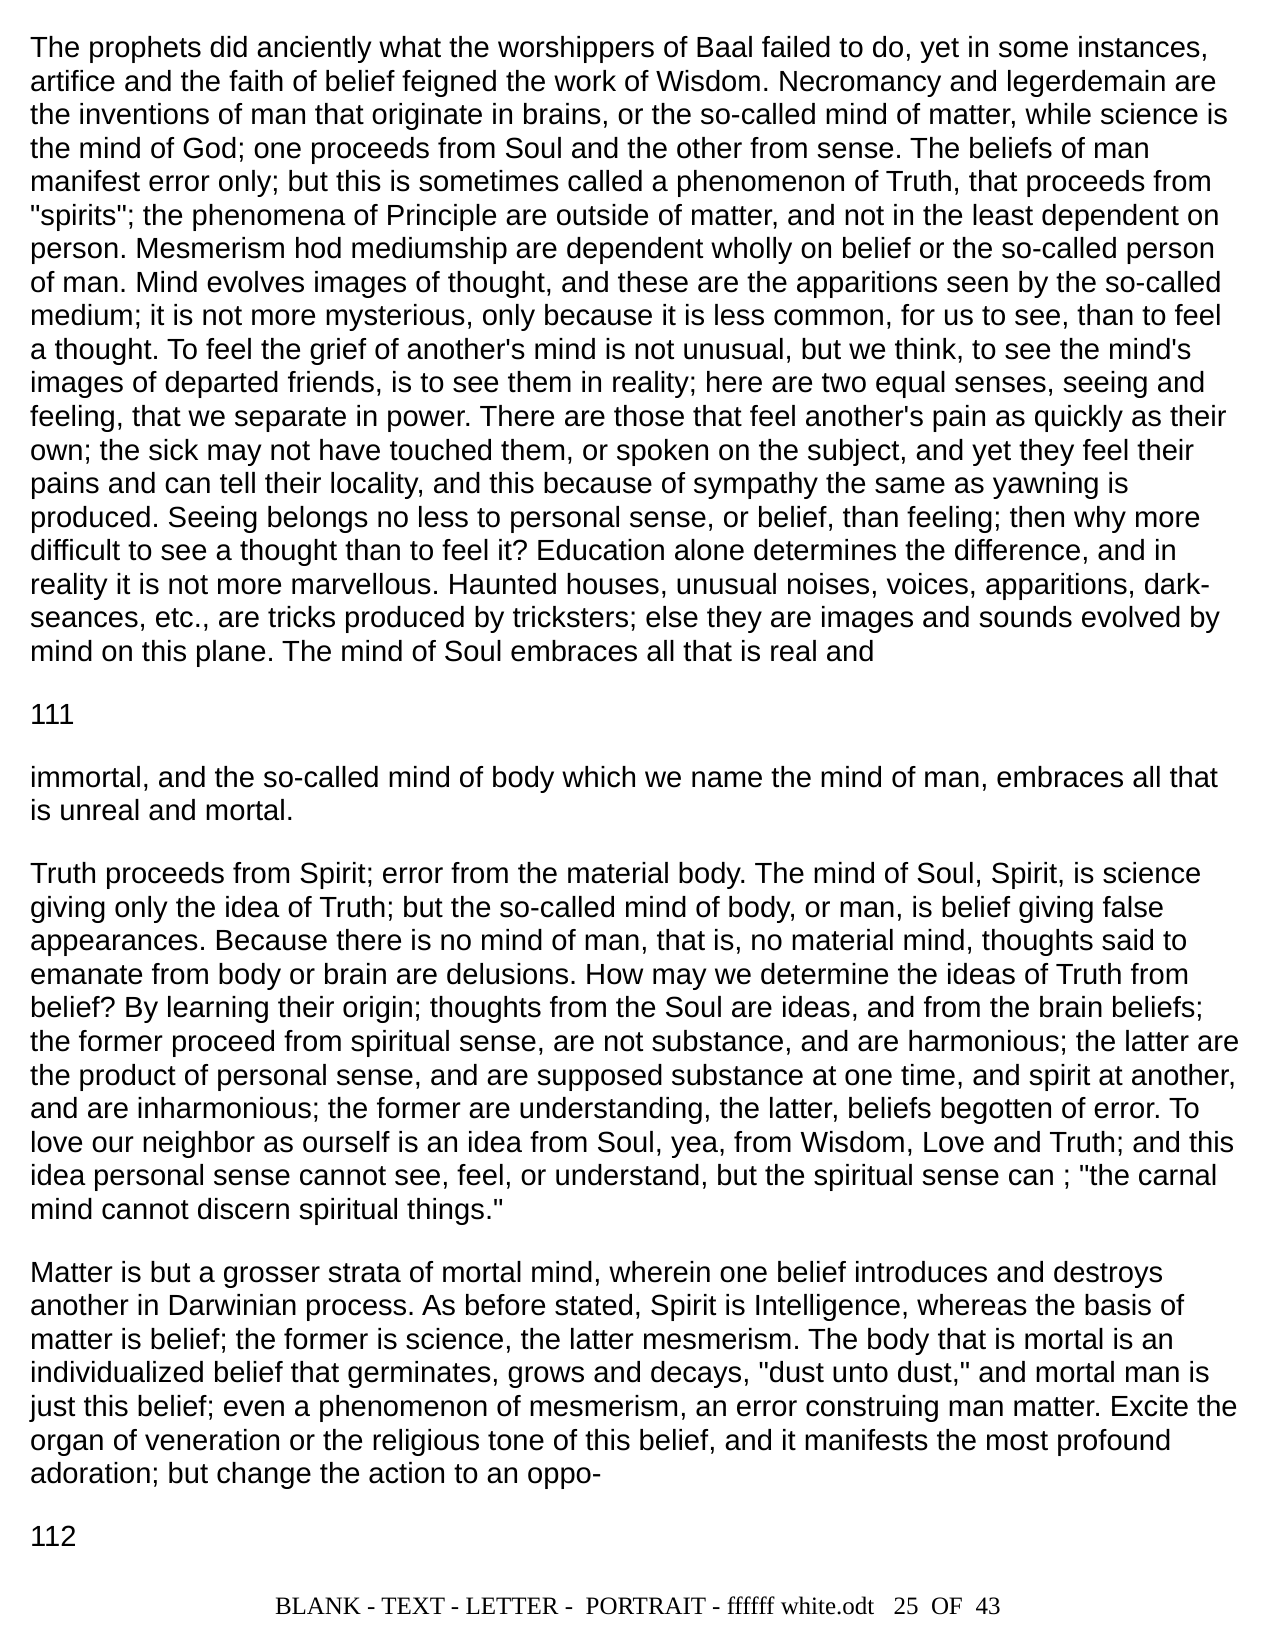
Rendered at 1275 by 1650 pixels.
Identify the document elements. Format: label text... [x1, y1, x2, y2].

text immortal, and the so-called mind of body which we name the mind of man, embraces all that is unreal and mortal. [30, 760, 1245, 827]
text 112 [30, 1519, 1245, 1553]
text Truth proceeds from Spirit; error from the material body. The mind of Soul, Spirit, is science giving only the idea of Truth; but the so-called mind of body, or man, is belief giving false appearances. Because there is no mind of man, that is, no material mind, thoughts said to emanate from body or brain are delusions. How may we determine the ideas of Truth from belief? By learning their origin; thoughts from the Soul are ideas, and from the brain beliefs; the former proceed from spiritual sense, are not substance, and are harmonious; the latter are the product of personal sense, and are supposed substance at one time, and spirit at another, and are inharmonious; the former are understanding, the latter, beliefs begotten of error. To love our neighbor as ourself is an idea from Soul, yea, from Wisdom, Love and Truth; and this idea personal sense cannot see, feel, or understand, but the spiritual sense can ; "the carnal mind cannot discern spiritual things." [30, 856, 1245, 1225]
text The prophets did anciently what the worshippers of Baal failed to do, yet in some instances, artifice and the faith of belief feigned the work of Wisdom. Necromancy and legerdemain are the inventions of man that originate in brains, or the so-called mind of matter, while science is the mind of God; one proceeds from Soul and the other from sense. The beliefs of man manifest error only; but this is sometimes called a phenomenon of Truth, that proceeds from "spirits"; the phenomena of Principle are outside of matter, and not in the least dependent on person. Mesmerism hod mediumship are dependent wholly on belief or the so-called person of man. Mind evolves images of thought, and these are the apparitions seen by the so-called medium; it is not more mysterious, only because it is less common, for us to see, than to feel a thought. To feel the grief of another's mind is not unusual, but we think, to see the mind's images of departed friends, is to see them in reality; here are two equal senses, seeing and feeling, that we separate in power. There are those that feel another's pain as quickly as their own; the sick may not have touched them, or spoken on the subject, and yet they feel their pains and can tell their locality, and this because of sympathy the same as yawning is produced. Seeing belongs no less to personal sense, or belief, than feeling; then why more difficult to see a thought than to feel it? Education alone determines the difference, and in reality it is not more marvellous. Haunted houses, unusual noises, voices, apparitions, dark-seances, etc., are tricks produced by tricksters; else they are images and sounds evolved by mind on this plane. The mind of Soul embraces all that is real and [30, 30, 1245, 667]
text Matter is but a grosser strata of mortal mind, wherein one belief introduces and destroys another in Darwinian process. As before stated, Spirit is Intelligence, whereas the basis of matter is belief; the former is science, the latter mesmerism. The body that is mortal is an individualized belief that germinates, grows and decays, "dust unto dust," and mortal man is just this belief; even a phenomenon of mesmerism, an error construing man matter. Excite the organ of veneration or the religious tone of this belief, and it manifests the most profound adoration; but change the action to an oppo- [30, 1255, 1245, 1489]
text 111 [30, 697, 1245, 730]
